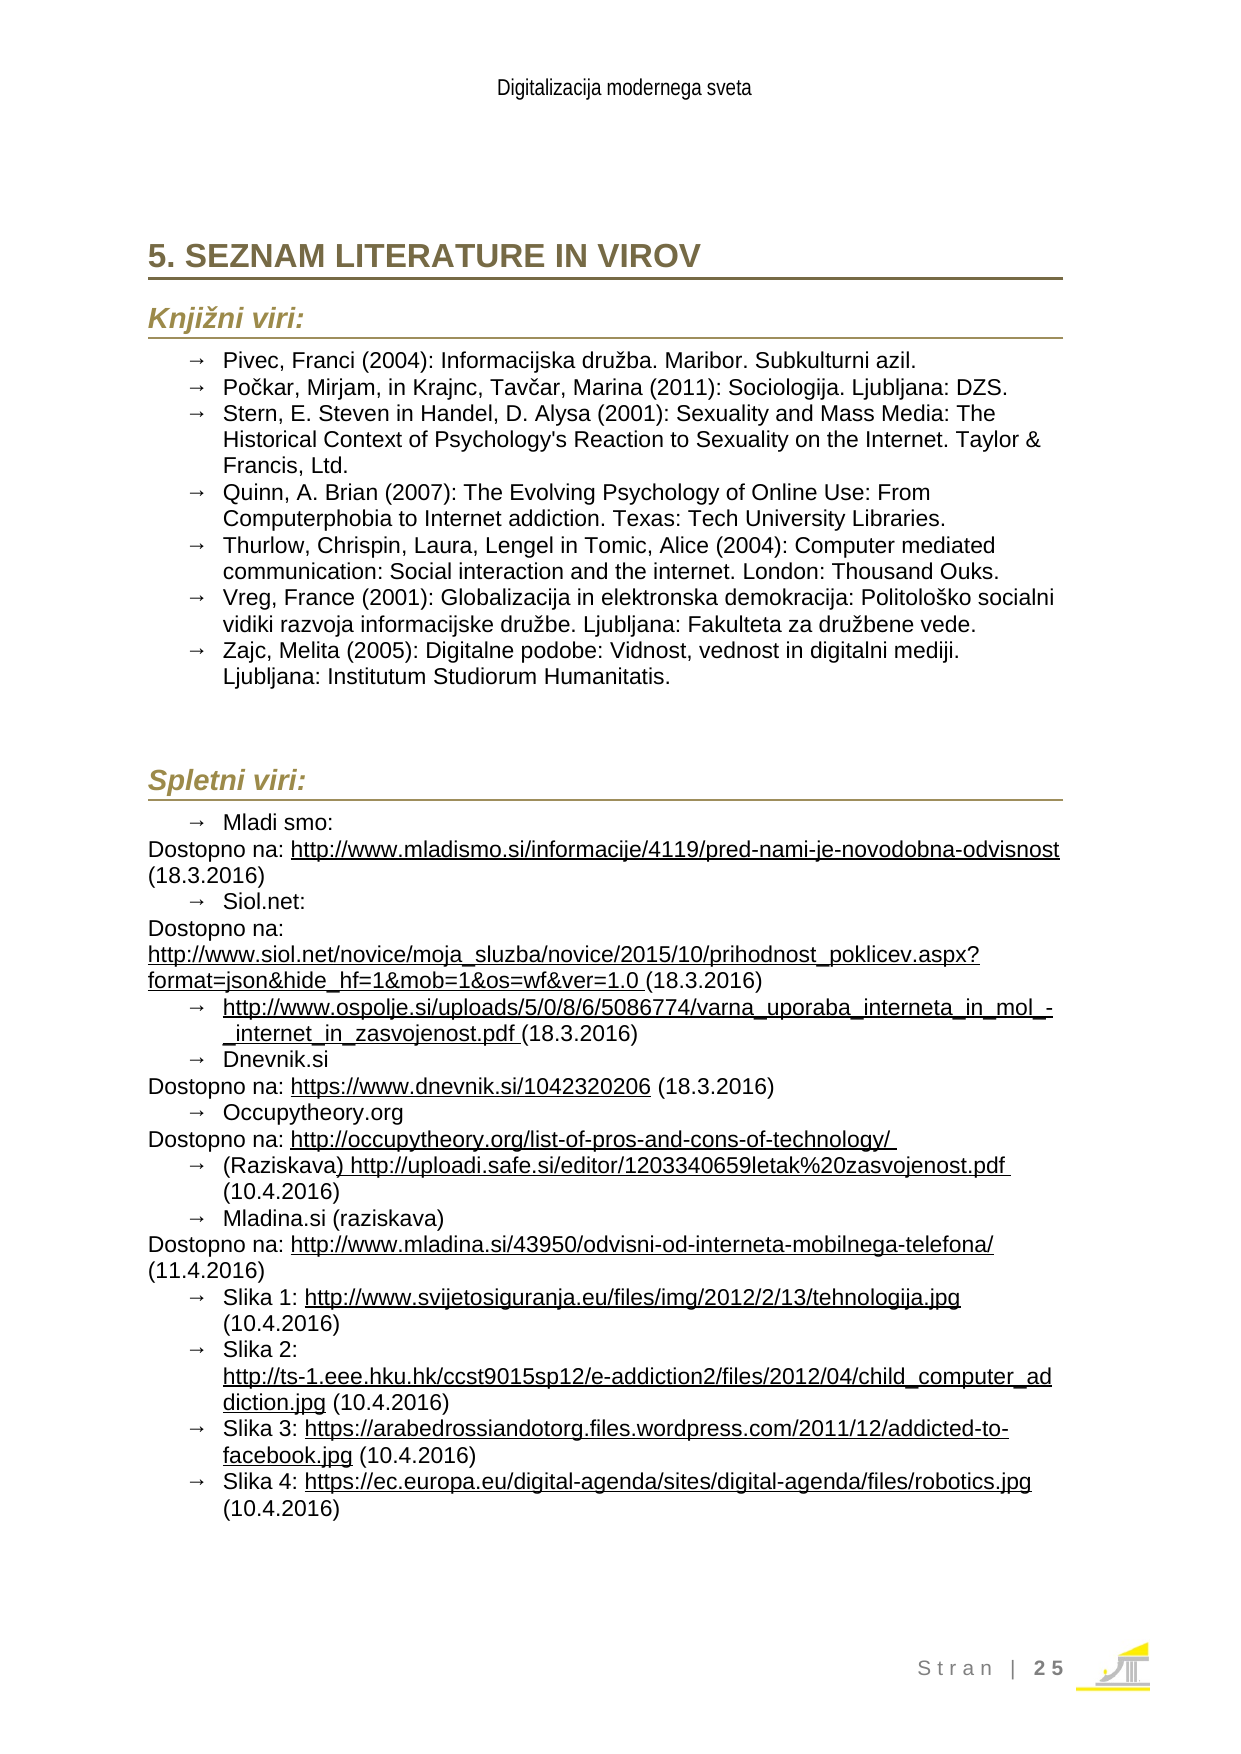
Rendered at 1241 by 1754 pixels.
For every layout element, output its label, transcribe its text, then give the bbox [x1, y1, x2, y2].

list Dostopno na: http://occupytheory.org/list-of-pros-and-cons-of-technology/ [148, 1126, 1063, 1152]
list Mladi smo: [185, 809, 1063, 836]
list Dostopno na: http://www.mladina.si/43950/odvisni-od-interneta-mobilnega-telefona/ (11.4.2016) [148, 1231, 1063, 1284]
list Quinn, A. Brian (2007): The Evolving Psychology of Online Use: From Computerphobia to Internet addiction. Texas: Tech University Libraries. [185, 479, 1063, 532]
list Dostopno na: https://www.dnevnik.si/1042320206 (18.3.2016) [148, 1073, 1063, 1099]
list Dostopno na: http://www.mladismo.si/informacije/4119/pred-nami-je-novodobna-odvisnost (18.3.2016) [148, 836, 1063, 888]
list Siol.net: [185, 888, 1063, 915]
list Slika 3: https://arabedrossiandotorg.files.wordpress.com/2011/12/addicted-to-facebook.jpg (10.4.2016) [185, 1415, 1063, 1468]
list Mladina.si (raziskava) [185, 1204, 1063, 1231]
subtitle Knjižni viri: [148, 301, 1063, 337]
list Thurlow, Chrispin, Laura, Lengel in Tomic, Alice (2004): Computer mediated communication: Social interaction and the internet. London: Thousand Ouks. [185, 532, 1063, 584]
list Occupytheory.org [185, 1099, 1063, 1126]
list (Raziskava) http://uploadi.safe.si/editor/1203340659letak%20zasvojenost.pdf (10.4.2016) [185, 1152, 1063, 1204]
list Slika 4: https://ec.europa.eu/digital-agenda/sites/digital-agenda/files/robotics.jpg (10.4.2016) [185, 1468, 1063, 1521]
list http://www.ospolje.si/uploads/5/0/8/6/5086774/varna_uporaba_interneta_in_mol_-_internet_in_zasvojenost.pdf (18.3.2016) [185, 994, 1063, 1046]
list Slika 2: http://ts-1.eee.hku.hk/ccst9015sp12/e-addiction2/files/2012/04/child_computer_addiction.jpg (10.4.2016) [185, 1336, 1063, 1415]
picture [1076, 1639, 1150, 1695]
list Zajc, Melita (2005): Digitalne podobe: Vidnost, vednost in digitalni mediji. Ljubljana: Institutum Studiorum Humanitatis. [185, 637, 1063, 690]
list Slika 1: http://www.svijetosiguranja.eu/files/img/2012/2/13/tehnologija.jpg (10.4.2016) [185, 1284, 1063, 1336]
list Pivec, Franci (2004): Informacijska družba. Maribor. Subkulturni azil. [185, 347, 1063, 373]
list Dostopno na: http://www.siol.net/novice/moja_sluzba/novice/2015/10/prihodnost_poklicev.aspx?format=json&hide_hf=1&mob=1&os=wf&ver=1.0 (18.3.2016) [148, 915, 1063, 994]
list Dnevnik.si [185, 1046, 1063, 1073]
list Počkar, Mirjam, in Krajnc, Tavčar, Marina (2011): Sociologija. Ljubljana: DZS. [185, 373, 1063, 400]
subtitle 5. SEZNAM LITERATURE IN VIROV [148, 237, 1063, 277]
subtitle Spletni viri: [148, 763, 1063, 799]
list Vreg, France (2001): Globalizacija in elektronska demokracija: Politološko socialni vidiki razvoja informacijske družbe. Ljubljana: Fakulteta za družbene vede. [185, 584, 1063, 637]
list Stern, E. Steven in Handel, D. Alysa (2001): Sexuality and Mass Media: The Historical Context of Psychology's Reaction to Sexuality on the Internet. Taylor & Francis, Ltd. [185, 400, 1063, 479]
